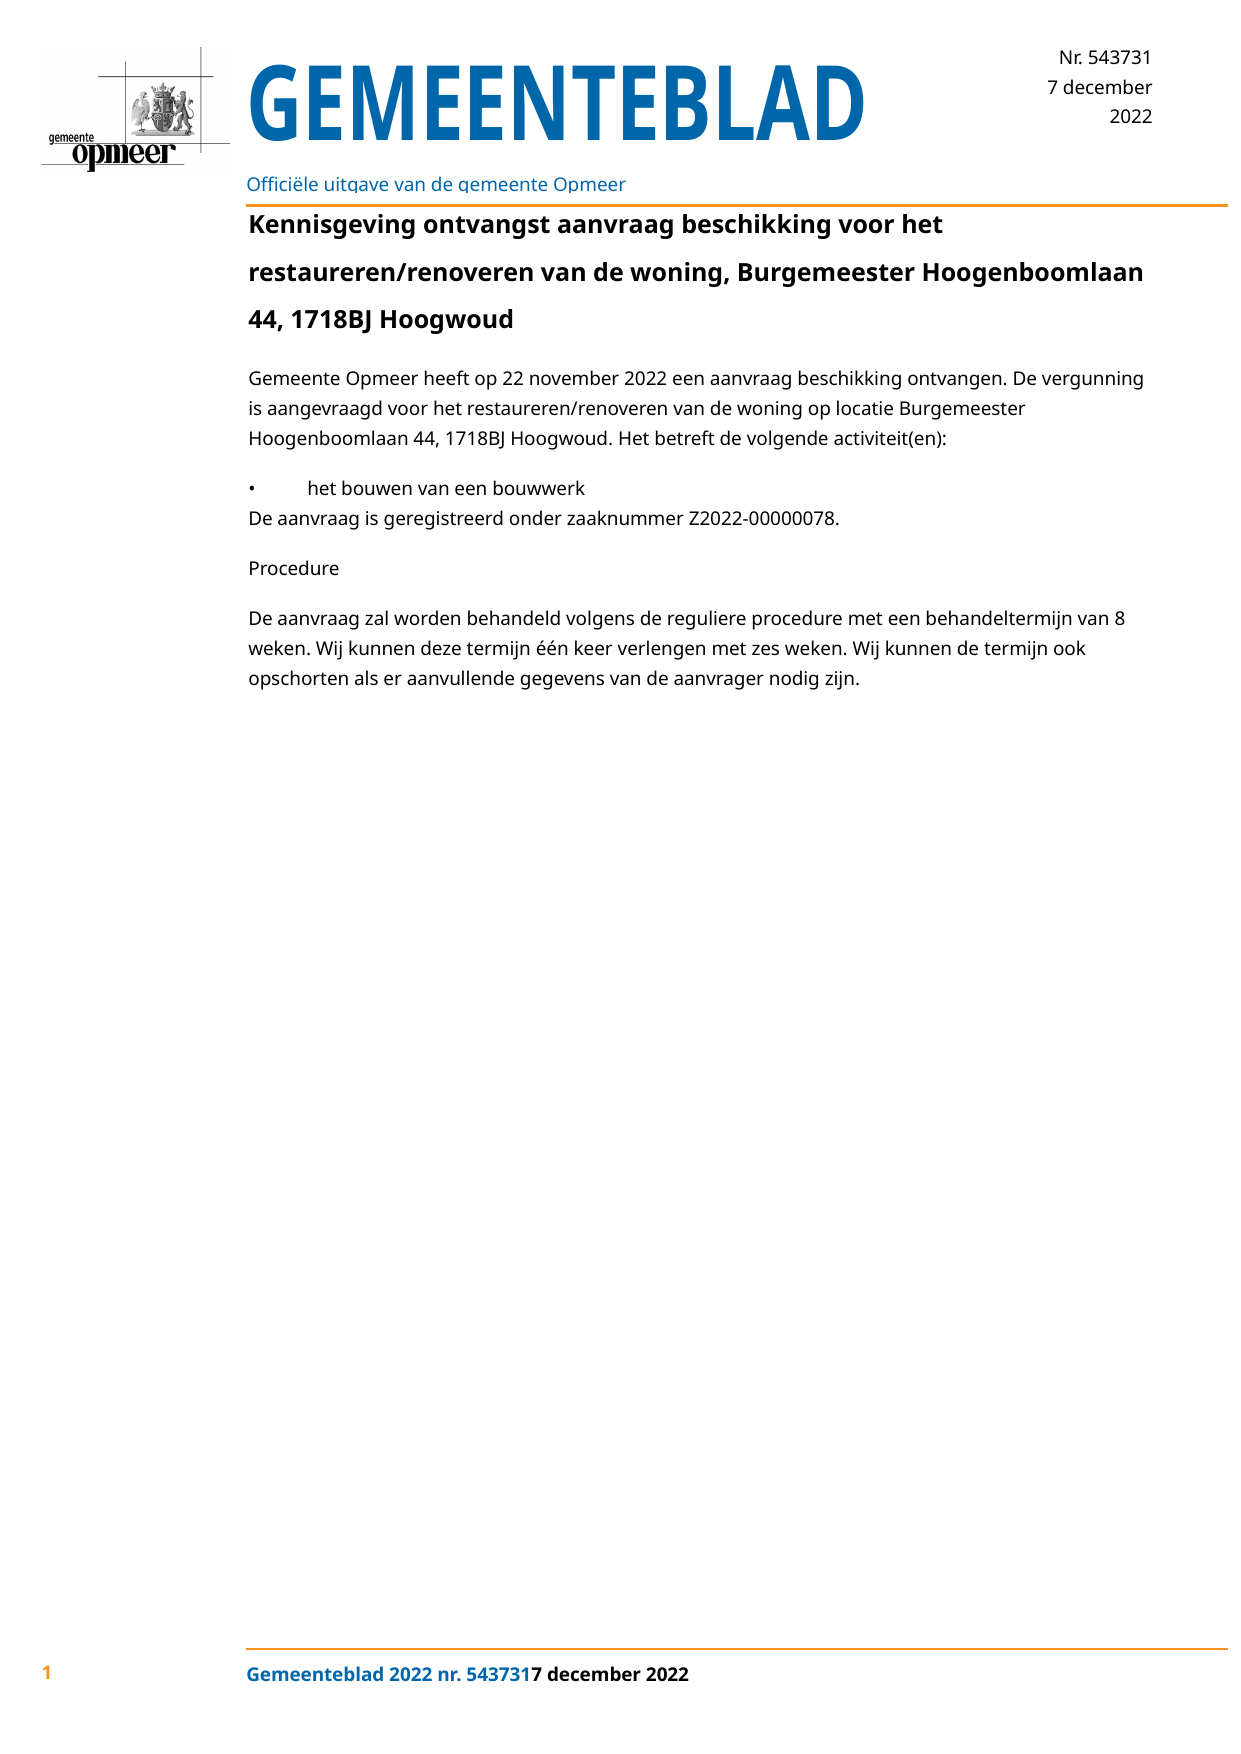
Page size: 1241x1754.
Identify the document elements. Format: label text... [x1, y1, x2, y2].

list het bouwen van een bouwwerk [248, 475, 1152, 501]
picture [41, 47, 231, 172]
text Procedure [248, 555, 1152, 581]
text Gemeente Opmeer heeft op 22 november 2022 een aanvraag beschikking ontvangen. De vergunning is aangevraagd voor het restaureren/renoveren van de woning op locatie Burgemeester Hoogenboomlaan 44, 1718BJ Hoogwoud. Het betreft de volgende activiteit(en): [248, 366, 1152, 450]
text Kennisgeving ontvangst aanvraag beschikking voor het restaureren/renoveren van de woning, Burgemeester Hoogenboomlaan 44, 1718BJ Hoogwoud [248, 207, 1152, 336]
text De aanvraag zal worden behandeld volgens de reguliere procedure met een behandeltermijn van 8 weken. Wij kunnen deze termijn één keer verlengen met zes weken. Wij kunnen de termijn ook opschorten als er aanvullende gegevens van de aanvrager nodig zijn. [248, 606, 1152, 690]
text De aanvraag is geregistreerd onder zaaknummer Z2022-00000078. [248, 505, 1152, 530]
